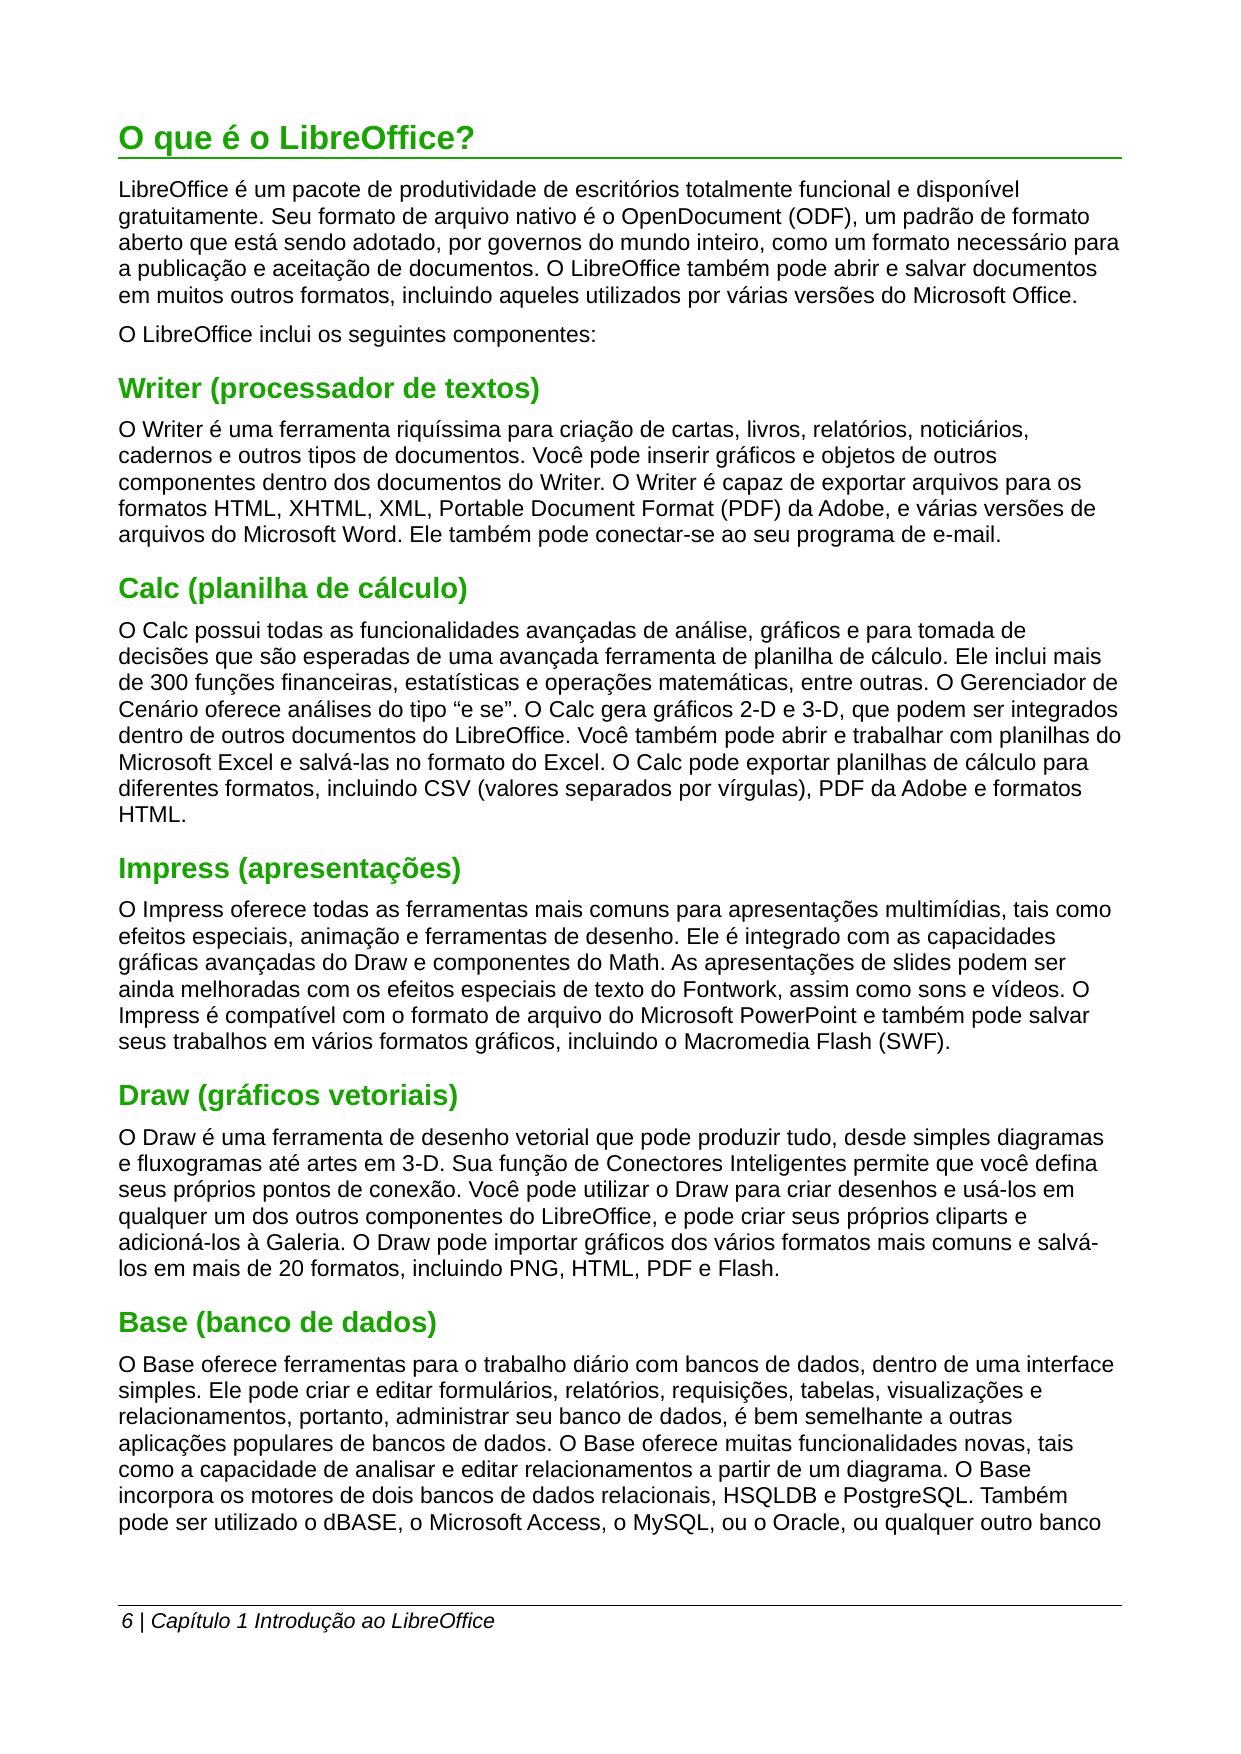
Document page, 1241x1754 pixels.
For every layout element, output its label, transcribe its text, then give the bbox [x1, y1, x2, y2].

text O LibreOffice inclui os seguintes componentes: [118, 321, 1122, 347]
text O Draw é uma ferramenta de desenho vetorial que pode produzir tudo, desde simples diagramas e fluxogramas até artes em 3-D. Sua função de Conectores Inteligentes permite que você defina seus próprios pontos de conexão. Você pode utilizar o Draw para criar desenhos e usá-los em qualquer um dos outros componentes do LibreOffice, e pode criar seus próprios cliparts e adicioná-los à Galeria. O Draw pode importar gráficos dos vários formatos mais comuns e salvá-los em mais de 20 formatos, incluindo PNG, HTML, PDF e Flash. [118, 1123, 1122, 1282]
text O Calc possui todas as funcionalidades avançadas de análise, gráficos e para tomada de decisões que são esperadas de uma avançada ferramenta de planilha de cálculo. Ele inclui mais de 300 funções financeiras, estatísticas e operações matemáticas, entre outras. O Gerenciador de Cenário oferece análises do tipo “e se”. O Calc gera gráficos 2-D e 3-D, que podem ser integrados dentro de outros documentos do LibreOffice. Você também pode abrir e trabalhar com planilhas do Microsoft Excel e salvá-las no formato do Excel. O Calc pode exportar planilhas de cálculo para diferentes formatos, incluindo CSV (valores separados por vírgulas), PDF da Adobe e formatos HTML. [118, 617, 1122, 827]
text LibreOffice é um pacote de produtividade de escritórios totalmente funcional e disponível gratuitamente. Seu formato de arquivo nativo é o OpenDocument (ODF), um padrão de formato aberto que está sendo adotado, por governos do mundo inteiro, como um formato necessário para a publicação e aceitação de documentos. O LibreOffice também pode abrir e salvar documentos em muitos outros formatos, incluindo aqueles utilizados por várias versões do Microsoft Office. [118, 176, 1122, 308]
subtitle Calc (planilha de cálculo) [118, 571, 1122, 605]
subtitle O que é o LibreOffice? [118, 118, 1122, 157]
subtitle Impress (apresentações) [118, 851, 1122, 885]
subtitle Writer (processador de textos) [118, 371, 1122, 404]
subtitle Draw (gráficos vetoriais) [118, 1078, 1122, 1112]
text O Base oferece ferramentas para o trabalho diário com bancos de dados, dentro de uma interface simples. Ele pode criar e editar formulários, relatórios, requisições, tabelas, visualizações e relacionamentos, portanto, administrar seu banco de dados, é bem semelhante a outras aplicações populares de bancos de dados. O Base oferece muitas funcionalidades novas, tais como a capacidade de analisar e editar relacionamentos a partir de um diagrama. O Base incorpora os motores de dois bancos de dados relacionais, HSQLDB e PostgreSQL. Também pode ser utilizado o dBASE, o Microsoft Access, o MySQL, ou o Oracle, ou qualquer outro banco [118, 1351, 1122, 1535]
subtitle Base (banco de dados) [118, 1305, 1122, 1339]
text O Writer é uma ferramenta riquíssima para criação de cartas, livros, relatórios, noticiários, cadernos e outros tipos de documentos. Você pode inserir gráficos e objetos de outros componentes dentro dos documentos do Writer. O Writer é capaz de exportar arquivos para os formatos HTML, XHTML, XML, Portable Document Format (PDF) da Adobe, e várias versões de arquivos do Microsoft Word. Ele também pode conectar-se ao seu programa de e-mail. [118, 416, 1122, 548]
text O Impress oferece todas as ferramentas mais comuns para apresentações multimídias, tais como efeitos especiais, animação e ferramentas de desenho. Ele é integrado com as capacidades gráficas avançadas do Draw e componentes do Math. As apresentações de slides podem ser ainda melhoradas com os efeitos especiais de texto do Fontwork, assim como sons e vídeos. O Impress é compatível com o formato de arquivo do Microsoft PowerPoint e também pode salvar seus trabalhos em vários formatos gráficos, incluindo o Macromedia Flash (SWF). [118, 896, 1122, 1054]
